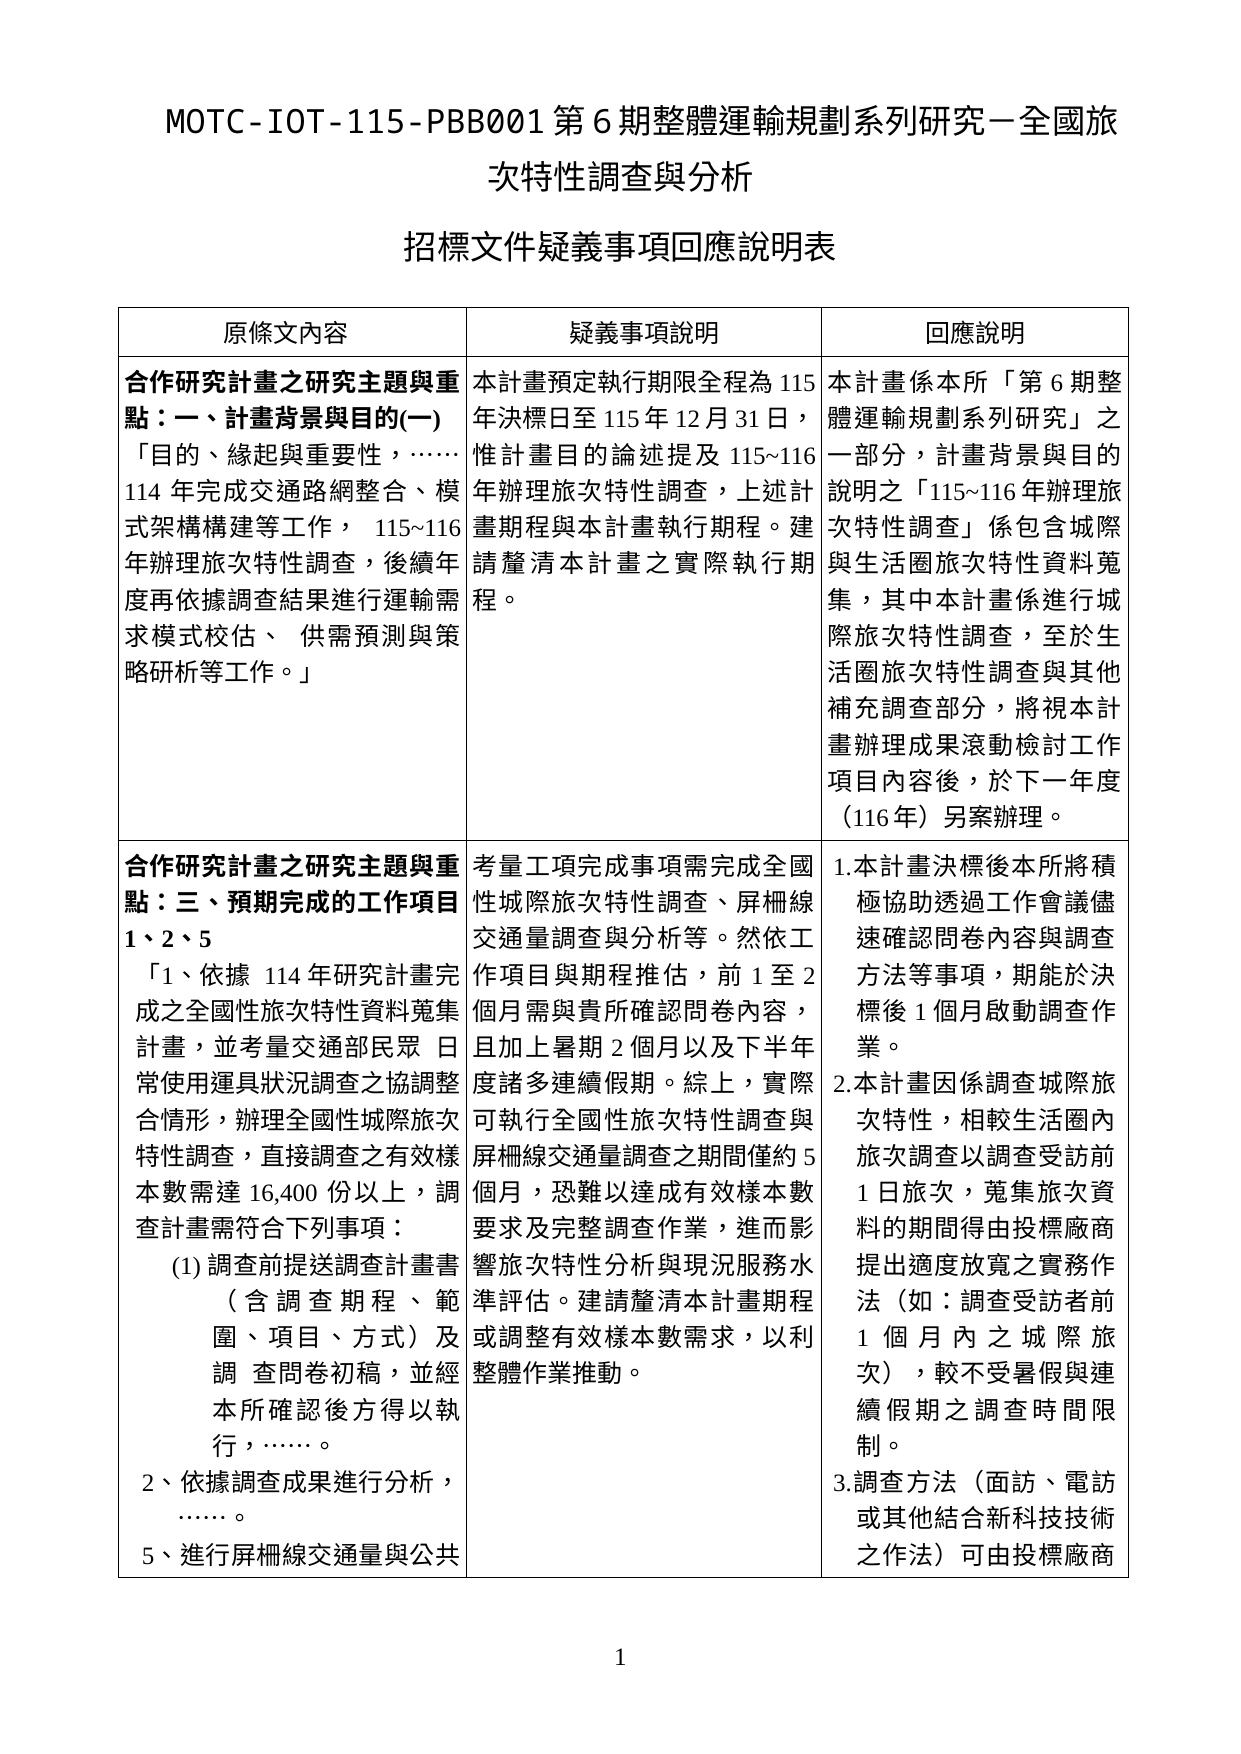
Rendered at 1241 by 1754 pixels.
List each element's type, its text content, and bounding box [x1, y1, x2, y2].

table_cell 合作研究計畫之研究主題與重點：一、計畫背景與目的(一) 「目的、緣起與重要性，…… 114 年完成交通路網整合、模式架構構建等工作， 115~116 年辦理旅次特性調查，後續年度再依據調查結果進行運輸需求模式校估、 供需預測與策略研析等工作。」 [119, 357, 466, 839]
table_header 原條文內容 [119, 308, 466, 356]
table_cell 1.本計畫決標後本所將積極協助透過工作會議儘速確認問卷內容與調查方法等事項，期能於決標後1個月啟動調查作業。 2.本計畫因係調查城際旅次特性，相較生活圈內旅次調查以調查受訪前1日旅次，蒐集旅次資料的期間得由投標廠商提出適度放寬之實務作法（如：調查受訪者前1個月內之城際旅次），較不受暑假與連續假期之調查時間限制。 3.調查方法（面訪、電訪或其他結合新科技技術之作法）可由投標廠商 [822, 841, 1128, 1577]
table_cell 考量工項完成事項需完成全國性城際旅次特性調查、屏柵線交通量調查與分析等。然依工作項目與期程推估，前1至2個月需與貴所確認問卷內容，且加上暑期2個月以及下半年度諸多連續假期。綜上，實際可執行全國性旅次特性調查與屏柵線交通量調查之期間僅約5個月，恐難以達成有效樣本數要求及完整調查作業，進而影響旅次特性分析與現況服務水準評估。建請釐清本計畫期程或調整有效樣本數需求，以利整體作業推動。 [467, 841, 821, 1577]
table_cell 合作研究計畫之研究主題與重點：三、預期完成的工作項目 1、2、5 「1、依據 114 年研究計畫完成之全國性旅次特性資料蒐集計畫，並考量交通部民眾 日常使用運具狀況調查之協調整合情形，辦理全國性城際旅次特性調查，直接調查之有效樣本數需達16,400 份以上，調查計畫需符合下列事項： (1) 調查前提送調查計畫書（含調查期程、範圍、項目、方式）及調 查問卷初稿，並經本所確認後方得以執行，……。 2、依據調查成果進行分析，……。 5、進行屏柵線交通量與公共 [119, 841, 466, 1577]
table_cell 本計畫預定執行期限全程為115年決標日至115年12月31日，惟計畫目的論述提及115~116年辦理旅次特性調查，上述計畫期程與本計畫執行期程。建請釐清本計畫之實際執行期程。 [467, 357, 821, 839]
table_header 疑義事項說明 [467, 308, 821, 356]
table_cell 本計畫係本所「第6期整體運輸規劃系列研究」之一部分，計畫背景與目的說明之「115~116年辦理旅次特性調查」係包含城際與生活圈旅次特性資料蒐集，其中本計畫係進行城際旅次特性調查，至於生活圈旅次特性調查與其他補充調查部分，將視本計畫辦理成果滾動檢討工作項目內容後，於下一年度（116年）另案辦理。 [822, 357, 1128, 839]
text 招標文件疑義事項回應說明表 [118, 221, 1122, 269]
text MOTC-IOT-115-PBB001第6期整體運輸規劃系列研究－全國旅次特性調查與分析 [118, 95, 1122, 199]
table_header 回應說明 [822, 308, 1128, 356]
